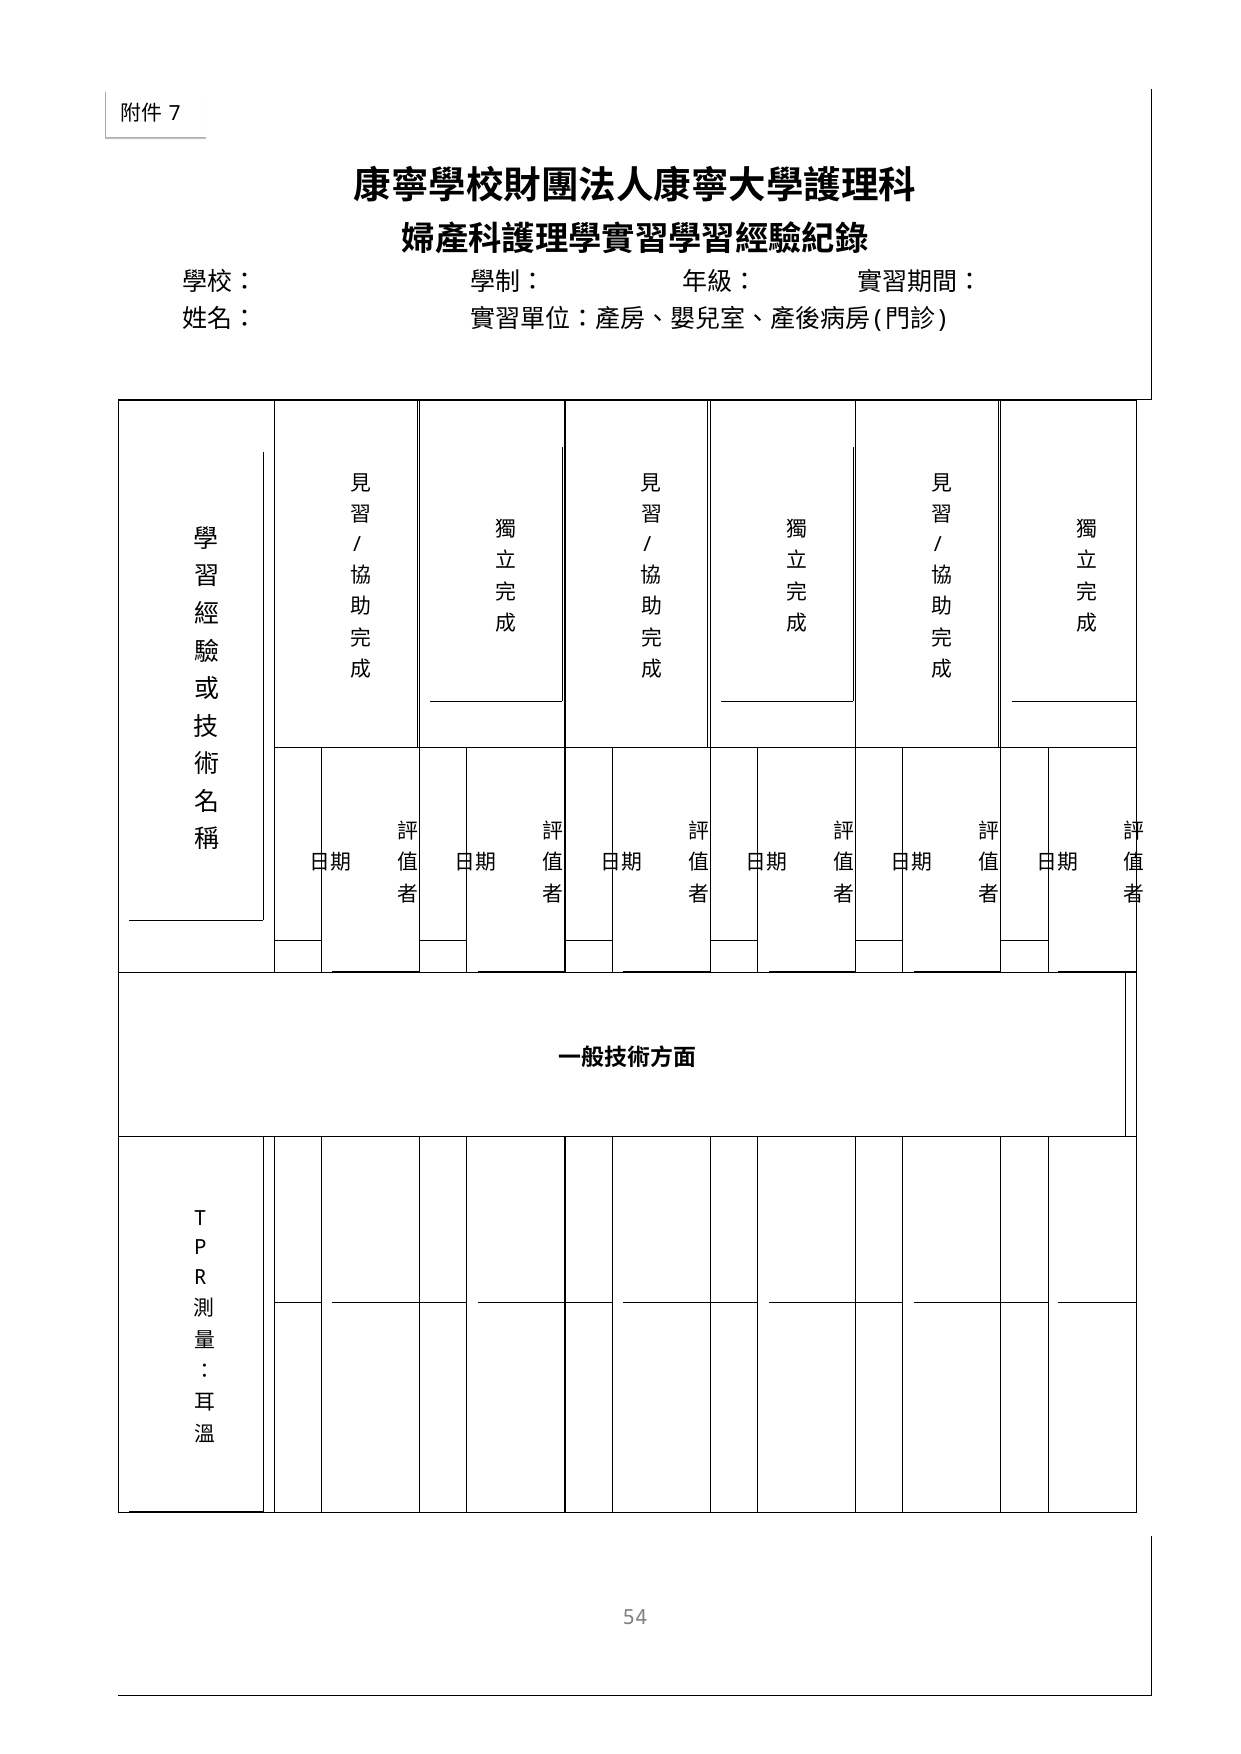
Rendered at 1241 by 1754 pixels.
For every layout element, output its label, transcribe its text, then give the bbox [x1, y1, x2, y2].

table_cell [1126, 973, 1136, 1136]
table_cell [420, 1303, 466, 1512]
table_cell 評值者 [613, 748, 710, 972]
table_cell TPR 測量：耳溫 [119, 1137, 263, 1512]
table_cell [420, 1137, 466, 1302]
table_cell 評值者 [903, 748, 1000, 972]
table_cell 評值者 [322, 748, 419, 972]
table_cell [1001, 1303, 1048, 1512]
table_cell 日期 [605, 854, 612, 860]
table_cell [322, 1137, 419, 1512]
table_cell 日期 [566, 748, 612, 940]
table_cell 日期 [711, 748, 757, 940]
subtitle 姓名： 實習單位：產房、嬰兒室、產後病房(門診) [118, 297, 1151, 399]
table_cell 日期 [275, 941, 321, 972]
table_cell 日期 [459, 854, 466, 860]
table_cell 日期 [856, 941, 902, 972]
table_cell 日期 [605, 862, 612, 868]
table_cell 日期 [856, 748, 902, 940]
table_cell 日期 [314, 862, 321, 868]
table_cell [566, 1303, 612, 1512]
table_cell 日期 [275, 748, 321, 940]
subtitle 康寧學校財團法人康寧大學護理科 [118, 89, 1151, 209]
table_cell 評值者 [1049, 748, 1136, 972]
table_cell 日期 [420, 748, 466, 940]
table_header 獨立完成 [420, 401, 564, 747]
table_cell [1049, 1137, 1136, 1512]
table_cell 日期 [1041, 862, 1048, 868]
table_cell [467, 1137, 564, 1512]
table_header 獨立完成 [711, 401, 855, 747]
table_cell [758, 1137, 855, 1512]
table_cell [903, 1137, 1000, 1512]
table_cell 日期 [895, 854, 902, 860]
table_cell [711, 1303, 757, 1512]
table_header 獨立完成 [1001, 401, 1136, 747]
table_cell [264, 1137, 274, 1512]
table_cell 日期 [420, 941, 466, 972]
table_cell [711, 1137, 757, 1302]
table_cell 日期 [459, 862, 466, 868]
subtitle 學校： 學制： 年級： 實習期間： [118, 260, 1151, 297]
table_cell 評值者 [467, 748, 564, 972]
table_cell 日期 [895, 862, 902, 868]
table_cell 日期 [750, 862, 757, 868]
table_cell 日期 [314, 854, 321, 860]
table_cell [1001, 1137, 1048, 1302]
table_cell [275, 1137, 321, 1302]
table_cell 日期 [711, 941, 757, 972]
table_cell [275, 1303, 321, 1512]
table_cell 評值者 [758, 748, 855, 972]
table_header 學習經驗或 技術名稱 [119, 401, 274, 972]
table_header 見習/ 協助完成 [275, 401, 417, 747]
table_cell [566, 1137, 612, 1302]
subtitle 婦產科護理學實習學習經驗紀錄 [118, 209, 1152, 260]
table_cell 日期 [1001, 748, 1048, 940]
table_cell 日期 [566, 941, 612, 972]
table_cell 一般技術方面 [119, 973, 1125, 1136]
table_cell 日期 [1041, 854, 1048, 860]
table_cell 日期 [1001, 941, 1048, 972]
table_cell [856, 1137, 902, 1302]
table_cell [856, 1303, 902, 1512]
table_header 見習/ 協助完成 [566, 401, 707, 747]
table_header 見習/ 協助完成 [856, 401, 998, 747]
table_cell [613, 1137, 710, 1512]
table_cell 日期 [750, 854, 757, 860]
